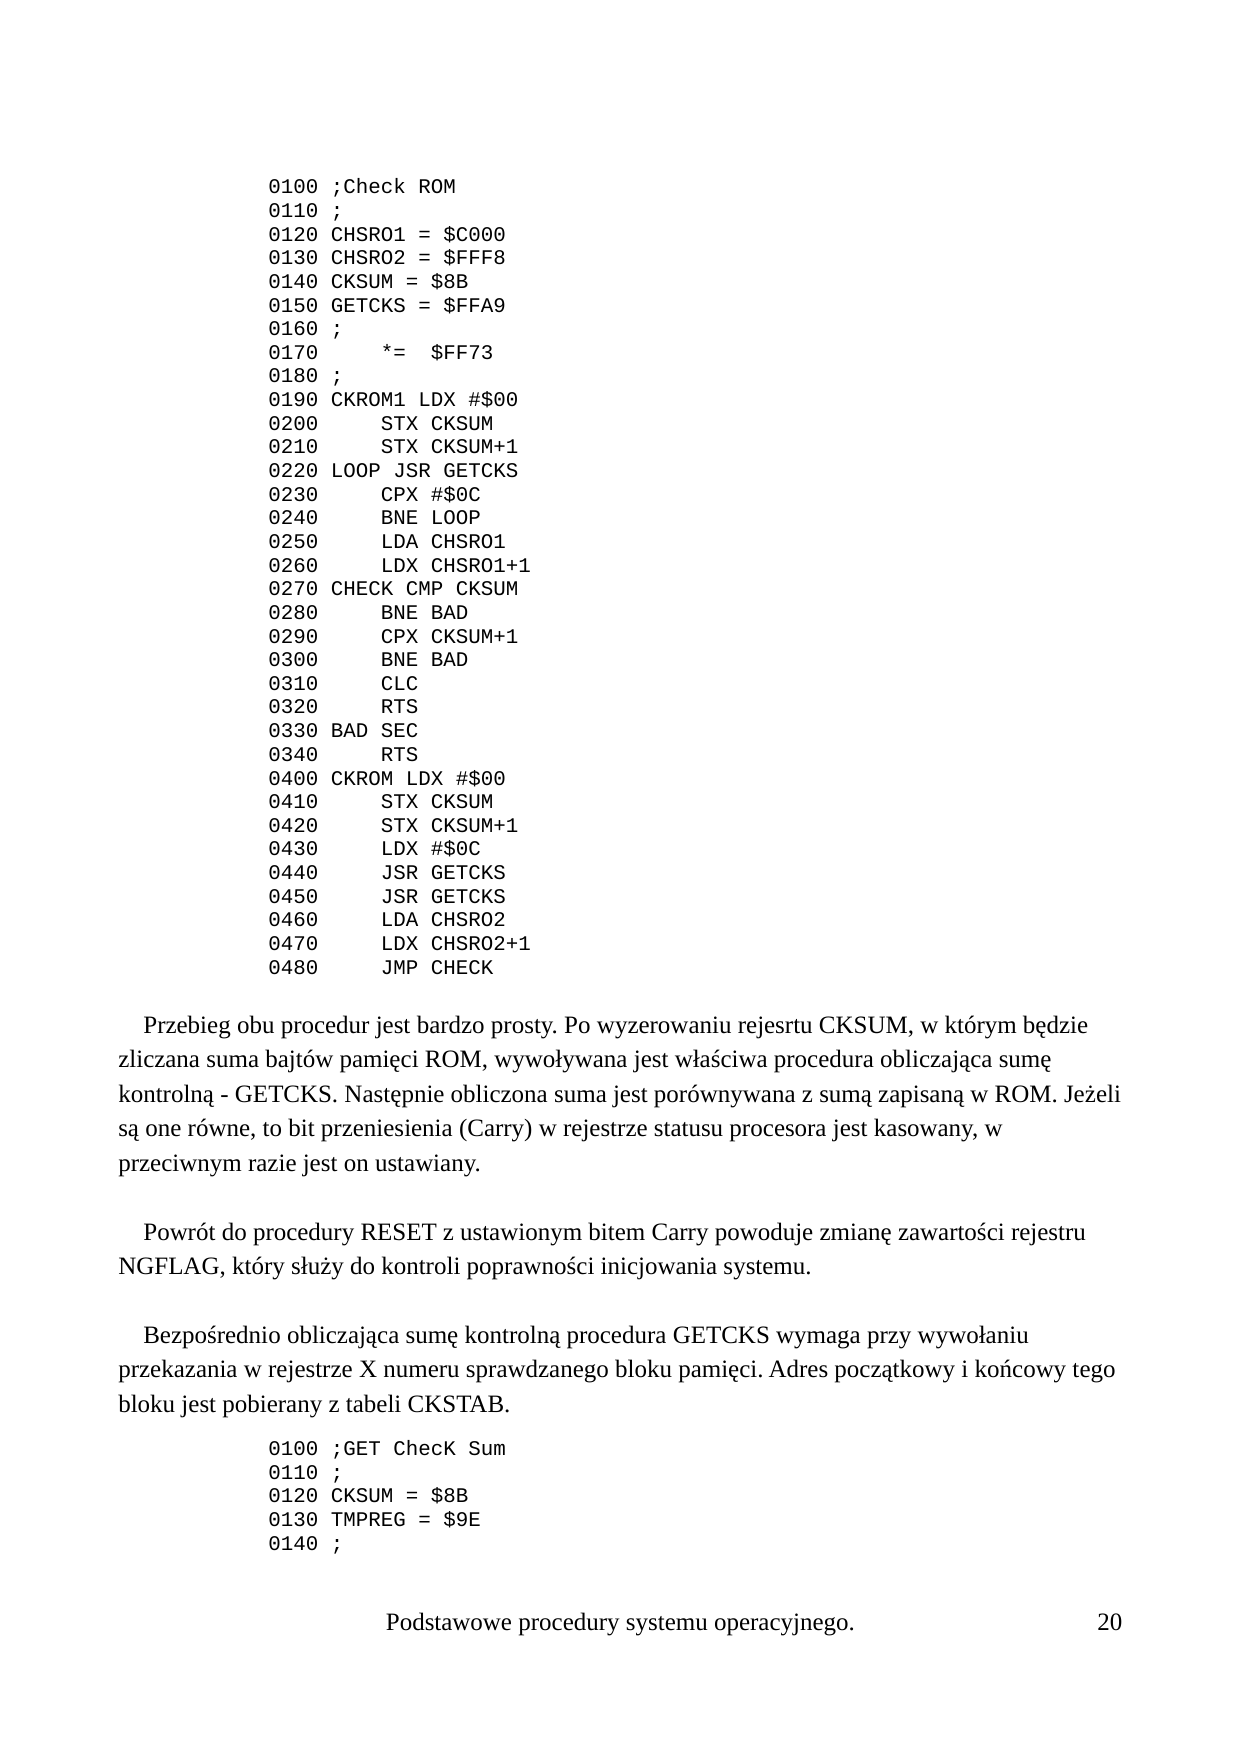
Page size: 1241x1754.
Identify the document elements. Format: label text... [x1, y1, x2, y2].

text 0160 ; [118, 318, 1122, 342]
text 0300 BNE BAD [118, 649, 1122, 673]
text 0220 LOOP JSR GETCKS [118, 460, 1122, 484]
text 0250 LDA CHSRO1 [118, 531, 1122, 555]
text 0210 STX CKSUM+1 [118, 436, 1122, 460]
text 0230 CPX #$0C [118, 484, 1122, 507]
text 0120 CHSRO1 = $C000 [118, 224, 1122, 247]
text 0200 STX CKSUM [118, 413, 1122, 436]
text 0270 CHECK CMP CKSUM [118, 578, 1122, 602]
text 0140 CKSUM = $8B [118, 271, 1122, 294]
text 0240 BNE LOOP [118, 507, 1122, 531]
text 0100 ;Check ROM [118, 176, 1122, 200]
text 0440 JSR GETCKS [118, 862, 1122, 886]
text 0410 STX CKSUM [118, 791, 1122, 815]
text 0480 JMP CHECK [118, 957, 1122, 980]
text 0430 LDX #$0C [118, 838, 1122, 862]
text 0470 LDX CHSRO2+1 [118, 933, 1122, 957]
text 0280 BNE BAD [118, 602, 1122, 626]
text 0460 LDA CHSRO2 [118, 909, 1122, 933]
text 0110 ; [118, 200, 1122, 224]
text 0110 ; [118, 1462, 1122, 1485]
text 0420 STX CKSUM+1 [118, 815, 1122, 838]
text 0320 RTS [118, 697, 1122, 720]
text 0190 CKROM1 LDX #$00 [118, 389, 1122, 413]
text 0140 ; [118, 1533, 1122, 1556]
text 0400 CKROM LDX #$00 [118, 767, 1122, 791]
text 0170 *= $FF73 [118, 342, 1122, 366]
text 0120 CKSUM = $8B [118, 1485, 1122, 1509]
text 0150 GETCKS = $FFA9 [118, 294, 1122, 318]
text 0130 CHSRO2 = $FFF8 [118, 247, 1122, 271]
text 0310 CLC [118, 673, 1122, 697]
text 0450 JSR GETCKS [118, 886, 1122, 909]
text 0340 RTS [118, 744, 1122, 767]
text Przebieg obu procedur jest bardzo prosty. Po wyzerowaniu rejesrtu CKSUM, w którym będzie zliczana suma bajtów pamięci ROM, wywoływana jest właściwa procedura obliczająca sumę kontrolną - GETCKS. Następnie obliczona suma jest porównywana z sumą zapisaną w ROM. Jeżeli są one równe, to bit przeniesienia (Carry) w rejestrze statusu procesora jest kasowany, w przeciwnym razie jest on ustawiany. Powrót do procedury RESET z ustawionym bitem Carry powoduje zmianę zawartości rejestru NGFLAG, który służy do kontroli poprawności inicjowania systemu. Bezpośrednio obliczająca sumę kontrolną procedura GETCKS wymaga przy wywołaniu przekazania w rejestrze X numeru sprawdzanego bloku pamięci. Adres początkowy i końcowy tego bloku jest pobierany z tabeli CKSTAB. [118, 1010, 1122, 1418]
text 0290 CPX CKSUM+1 [118, 626, 1122, 649]
text 0100 ;GET ChecK Sum [118, 1438, 1122, 1462]
text 0260 LDX CHSRO1+1 [118, 555, 1122, 578]
text 0330 BAD SEC [118, 720, 1122, 744]
text 0130 TMPREG = $9E [118, 1509, 1122, 1533]
text 0180 ; [118, 366, 1122, 389]
